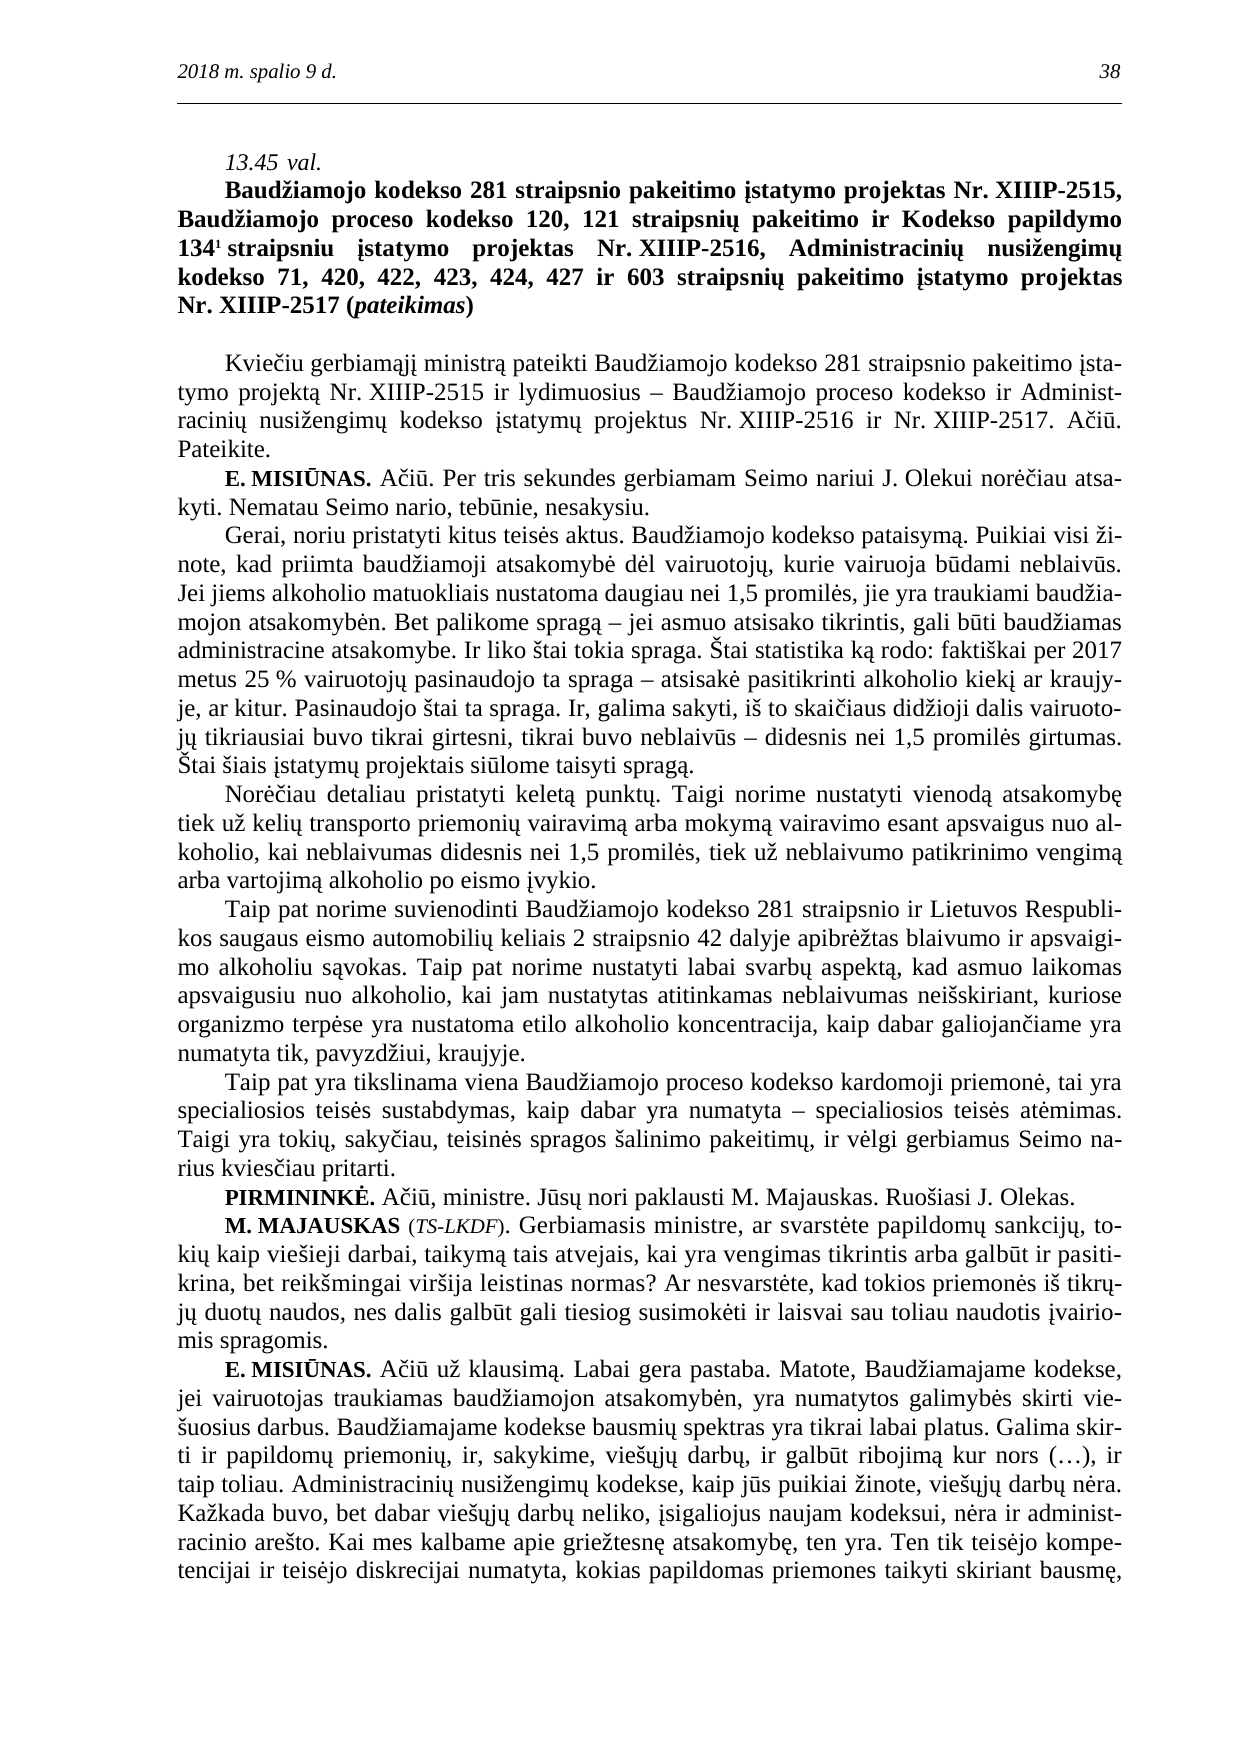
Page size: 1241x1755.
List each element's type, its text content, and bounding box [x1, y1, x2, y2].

text Ge­rai, no­riu pri­sta­ty­ti ki­tus tei­sės ak­tus. Bau­džia­mo­jo ko­dek­so pa­tai­sy­mą. Pui­kiai vi­si ži­no­te, kad priimta bau­džia­moji at­sa­ko­my­bė dėl vai­ruo­to­jų, ku­rie vai­ruo­ja bū­da­mi ne­blai­vūs. Jei jiems al­ko­ho­lio ma­tuok­liais nu­sta­to­ma dau­giau nei 1,5 pro­mi­lės, jie yra trau­kia­mi bau­džia­mo­jon at­sa­ko­my­bėn. Bet pa­li­ko­me spra­gą – jei as­muo at­si­sa­ko tik­rin­tis, ga­li bū­ti bau­džia­mas ad­mi­nist­ra­ci­ne at­sa­ko­my­be. Ir li­ko štai to­kia spra­ga. Štai sta­tis­ti­ka ką ro­do: fak­tiš­kai per 2017 me­tus 25 % vai­ruo­to­jų pa­si­nau­do­jo ta spra­ga – at­si­sa­kė pa­si­tik­rin­ti al­ko­ho­lio kie­kį ar krau­jy­je, ar ki­tur. Pa­si­nau­do­jo štai ta spra­ga. Ir, ga­li­ma sa­ky­ti, iš to skai­čiaus di­džio­ji da­lis vai­ruo­to­jų tik­riau­siai bu­vo tik­rai gir­tes­ni, tik­rai bu­vo ne­blai­vūs – di­des­nis nei 1,5 pro­mi­lės gir­tu­mas. Štai šiais įsta­ty­mų pro­jek­tais siū­lo­me tai­sy­ti spra­gą. [177, 520, 1122, 779]
text Kvie­čiu ger­bia­mą­jį mi­nist­rą pa­teik­ti Bau­džia­mo­jo ko­dek­so 281 straips­nio pa­kei­ti­mo įsta­ty­mo pro­jek­tą Nr. XIIIP-2515 ir ly­di­muo­sius – Bau­džia­mo­jo pro­ce­so ko­dek­so ir Ad­mi­nist­raci­nių nu­si­žen­gimų ko­dek­so įsta­ty­mų pro­jek­tus Nr. XIIIP-2516 ir Nr. XIIIP-2517. Ačiū. Patei­ki­te. [177, 348, 1122, 463]
text PIRMININKĖ. Ačiū, mi­nist­re. Jū­sų no­ri pa­klaus­ti M. Ma­jaus­kas. Ruo­šia­si J. Ole­kas. [177, 1182, 1122, 1210]
text Taip pat no­ri­me su­vie­no­din­ti Bau­džia­mo­jo ko­dek­so 281 straips­nio ir Lie­tu­vos Res­pub­li­kos sau­gaus eis­mo au­to­mo­bi­lių ke­liais 2 straips­nio 42 da­ly­je api­brėž­tas blai­vu­mo ir ap­svai­gi­mo al­ko­ho­liu są­vo­kas. Taip pat no­ri­me nu­sta­ty­ti la­bai svar­bų as­pek­tą, kad as­muo lai­ko­mas ap­svai­gu­siu nuo al­ko­ho­lio, kai jam nu­sta­ty­tas ati­tin­ka­mas ne­blai­vu­mas ne­iš­ski­riant, ku­rio­se or­ga­niz­mo ter­pė­se yra nu­sta­to­ma eti­lo al­ko­ho­lio kon­cen­tra­ci­ja, kaip da­bar ga­lio­jan­čia­me yra nu­ma­ty­ta tik, pa­vyz­džiui, krau­jy­je. [177, 894, 1122, 1067]
text Bau­džia­mo­jo ko­dek­so 281 straips­nio pa­kei­ti­mo įsta­ty­mo pro­jek­tas Nr. XIIIP-2515, Bau­džia­mo­jo pro­ce­so ko­dek­so 120, 121 straips­nių pa­kei­ti­mo ir Ko­dek­so pa­pil­dy­mo 1341 straips­niu įsta­ty­mo pro­jek­tas Nr. XIIIP-2516, Ad­mi­nist­ra­ci­nių nu­si­žen­gi­mų kodekso 71, 420, 422, 423, 424, 427 ir 603 straips­nių pa­kei­ti­mo įsta­ty­mo pro­jek­tas Nr. XIIIP-2517 (pa­tei­ki­mas) [177, 175, 1122, 319]
text No­rė­čiau de­ta­liau pri­sta­ty­ti ke­le­tą punk­tų. Tai­gi no­ri­me nu­sta­ty­ti vie­no­dą at­sa­ko­my­bę tiek už ke­lių trans­por­to prie­mo­nių vai­ra­vi­mą ar­ba mo­ky­mą vai­ra­vi­mo esant ap­svai­gus nuo al­ko­ho­lio, kai ne­blai­vu­mas di­des­nis nei 1,5 pro­mi­lės, tiek už ne­blai­vu­mo pa­tik­ri­ni­mo ven­gi­mą ar­ba var­to­ji­mą al­ko­ho­lio po eis­mo įvy­kio. [177, 779, 1122, 894]
text E. MISIŪNAS. Ačiū už klau­si­mą. La­bai ge­ra pa­sta­ba. Ma­to­te, Bau­džia­ma­ja­me ko­dek­se, jei vai­ruo­to­jas trau­kia­mas bau­džia­mo­jon at­sa­ko­my­bėn, yra nu­ma­ty­tos ga­li­my­bės skir­ti vie­šuo­sius dar­bus. Bau­džia­ma­ja­me ko­dek­se baus­mių spek­tras yra tik­rai la­bai pla­tus. Ga­li­ma skir­ti ir pa­pil­do­mų prie­mo­nių, ir, sa­ky­ki­me, vie­šų­jų dar­bų, ir gal­būt ri­bo­ji­mą kur nors (…), ir taip to­liau. Ad­mi­nist­ra­ci­nių nu­si­žen­gi­mų ko­dek­se, kaip jūs pui­kiai ži­no­te, vie­šų­jų dar­bų nė­ra. Kaž­ka­da bu­vo, bet da­bar vie­šų­jų dar­bų ne­li­ko, įsi­ga­lio­jus nau­jam ko­dek­sui, nė­ra ir ad­mi­nist­ra­ci­nio areš­to. Kai mes kal­ba­me apie griež­tes­nę at­sa­ko­my­bę, ten yra. Ten tik tei­sė­jo kom­pe­ten­ci­jai ir tei­sė­jo dis­kre­ci­jai nu­ma­ty­ta, ko­kias pa­pil­do­mas prie­mo­nes tai­ky­ti ski­riant baus­mę, [177, 1354, 1122, 1584]
text M. MAJAUSKAS (TS-LKDF). Ger­bia­ma­sis mi­nist­re, ar svars­tė­te pa­pil­do­mų sank­ci­jų, to­kių kaip vie­šieji dar­bai, tai­ky­mą tais at­ve­jais, kai yra ven­gi­mas tik­rin­tis ar­ba gal­būt ir pa­si­ti­k­ri­na, bet reikš­min­gai vir­ši­ja leis­ti­nas nor­mas? Ar ne­svars­tė­te, kad to­kios prie­mo­nės iš tik­rų­jų duo­tų nau­dos, nes da­lis gal­būt ga­li tie­siog su­si­mo­kė­ti ir lais­vai sau to­liau nau­do­tis įvai­rio­mis spra­go­mis. [177, 1210, 1122, 1354]
text Taip pat yra tiks­li­na­ma vie­na Bau­džia­mo­jo pro­ce­so ko­dek­so kar­do­mo­ji prie­mo­nė, tai yra spe­cia­lio­sios tei­sės su­stab­dy­mas, kaip da­bar yra nu­ma­ty­ta – spe­cia­lio­sios tei­sės at­ėmi­mas. Tai­gi yra to­kių, sa­ky­čiau, tei­si­nės spra­gos ša­li­ni­mo pa­kei­ti­mų, ir vėl­gi ger­bia­mus Sei­mo na­rius kvies­čiau pri­tar­ti. [177, 1067, 1122, 1182]
text E. MISIŪNAS. Ačiū. Per tris se­kun­des ger­bia­mam Sei­mo na­riui J. Ole­kui no­rė­čiau at­sa­ky­ti. Ne­ma­tau Sei­mo na­rio, te­bū­nie, ne­sa­ky­siu. [177, 463, 1122, 520]
text 13.45 val. [224, 148, 1122, 175]
